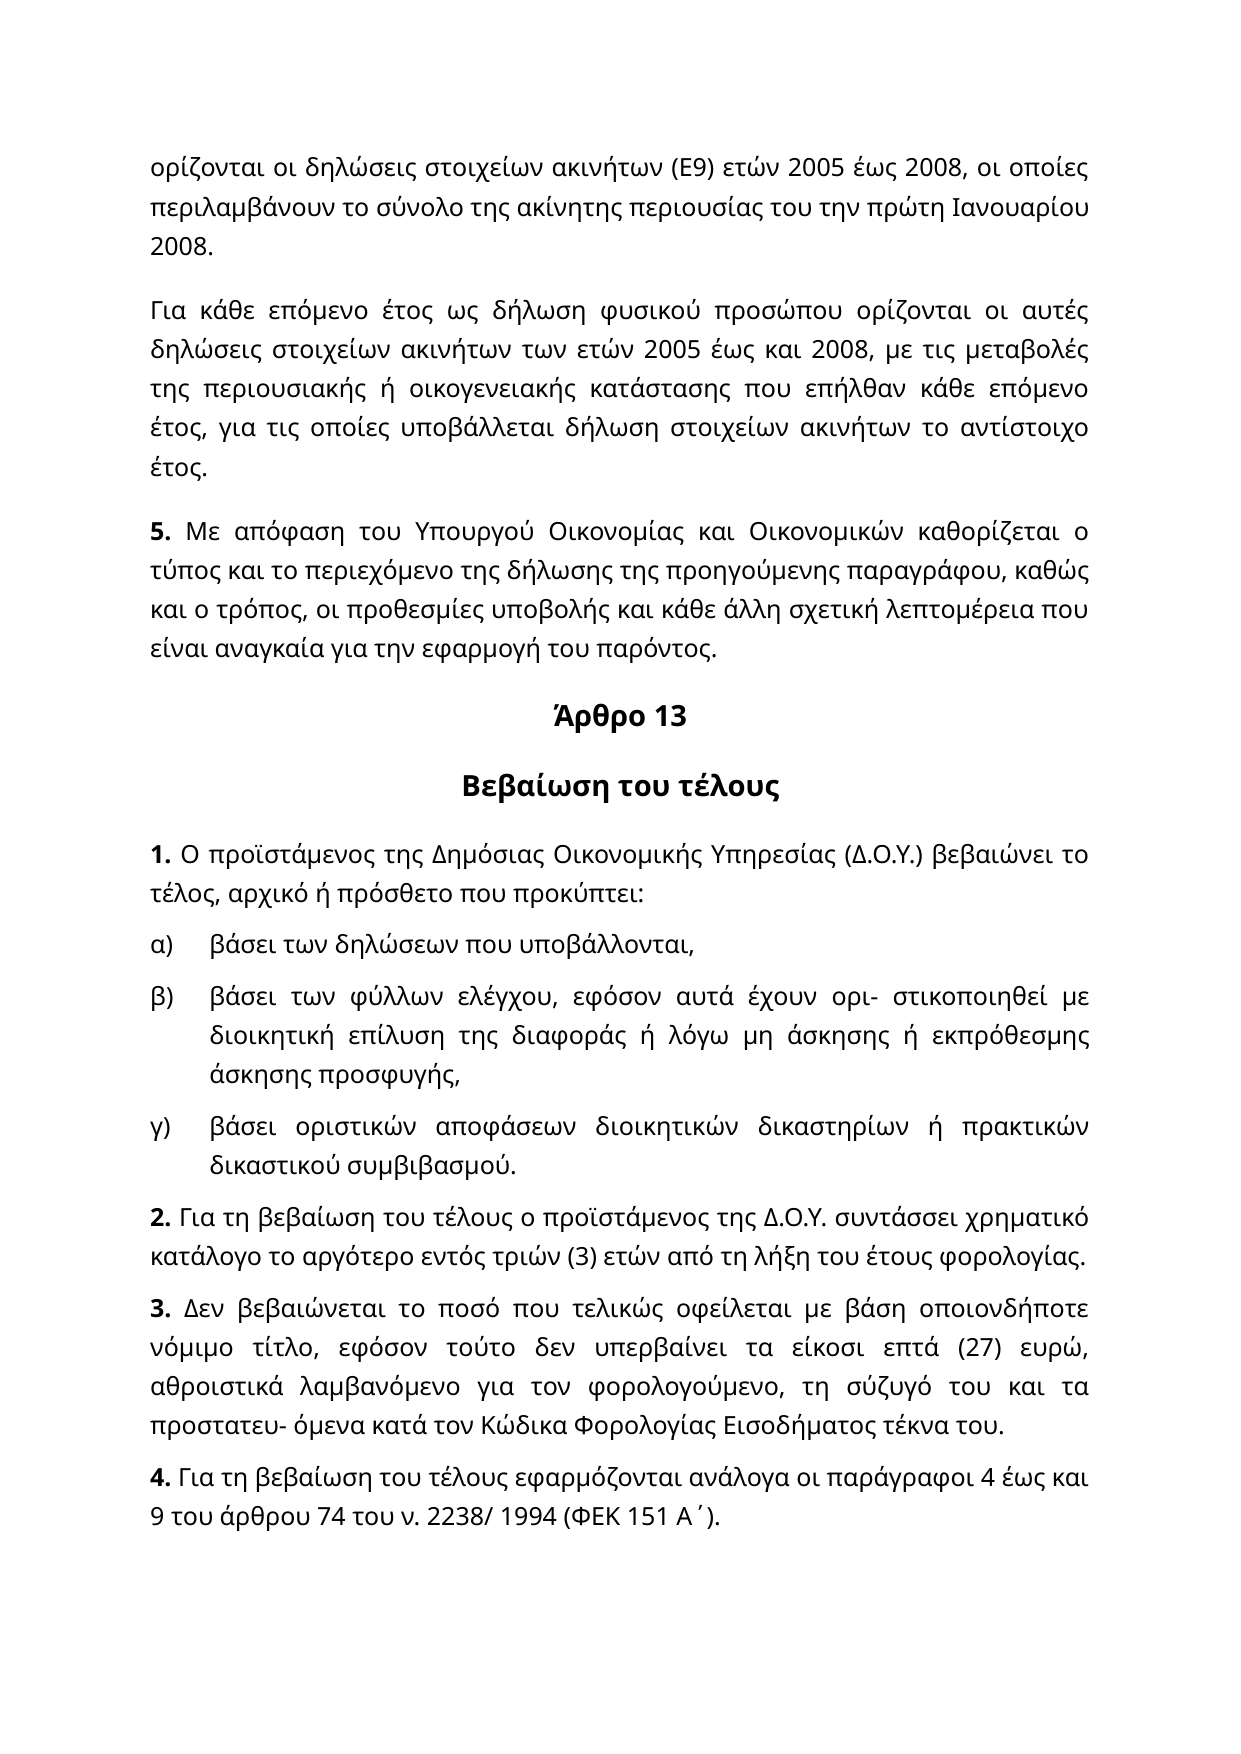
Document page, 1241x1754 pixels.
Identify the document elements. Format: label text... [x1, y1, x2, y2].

text 3. Δεν βεβαιώνεται το ποσό που τελικώς οφείλεται με βάση οποιονδήποτε νόμιμο τίτλο, εφόσον τούτο δεν υπερβαίνει τα είκοσι επτά (27) ευρώ, αθροιστικά λαμβανόμενο για τον φορολογούμενο, τη σύζυγό του και τα προστατευ- όμενα κατά τον Κώδικα Φορολογίας Εισοδήματος τέκνα του. [150, 1290, 1090, 1442]
text 5. Με απόφαση του Υπουργού Οικονομίας και Οικονομικών καθορίζεται ο τύπος και το περιεχόμενο της δήλωσης της προηγούμενης παραγράφου, καθώς και ο τρόπος, οι προθεσμίες υποβολής και κάθε άλλη σχετική λεπτομέρεια που είναι αναγκαία για την εφαρμογή του παρόντος. [150, 513, 1090, 665]
subtitle Άρθρο 13 [150, 695, 1090, 735]
list β) βάσει των φύλλων ελέγχου, εφόσον αυτά έχουν ορι- στικοποιηθεί με διοικητική επίλυση της διαφοράς ή λόγω μη άσκησης ή εκπρόθεσμης άσκησης προσφυγής, [150, 979, 1090, 1091]
list γ) βάσει οριστικών αποφάσεων διοικητικών δικαστηρίων ή πρακτικών δικαστικού συμβιβασμού. [150, 1109, 1090, 1182]
text 4. Για τη βεβαίωση του τέλους εφαρμόζονται ανάλογα οι παράγραφοι 4 έως και 9 του άρθρου 74 του ν. 2238/ 1994 (ΦΕΚ 151 Α΄). [150, 1459, 1090, 1533]
text 1. Ο προϊστάμενος της Δημόσιας Οικονομικής Υπηρεσίας (Δ.Ο.Υ.) βεβαιώνει το τέλος, αρχικό ή πρόσθετο που προκύπτει: [150, 836, 1090, 909]
text 2. Για τη βεβαίωση του τέλους ο προϊστάμενος της Δ.Ο.Υ. συντάσσει χρηματικό κατάλογο το αργότερο εντός τριών (3) ετών από τη λήξη του έτους φορολογίας. [150, 1199, 1090, 1273]
list α) βάσει των δηλώσεων που υποβάλλονται, [150, 927, 1090, 961]
text ορίζονται οι δηλώσεις στοιχείων ακινήτων (Ε9) ετών 2005 έως 2008, οι οποίες περιλαμβάνουν το σύνολο της ακίνητης περιουσίας του την πρώτη Ιανουαρίου 2008. [150, 150, 1090, 262]
text Για κάθε επόμενο έτος ως δήλωση φυσικού προσώπου ορίζονται οι αυτές δηλώσεις στοιχείων ακινήτων των ετών 2005 έως και 2008, με τις μεταβολές της περιουσιακής ή οικογενειακής κατάστασης που επήλθαν κάθε επόμενο έτος, για τις οποίες υποβάλλεται δήλωση στοιχείων ακινήτων το αντίστοιχο έτος. [150, 292, 1090, 483]
subtitle Βεβαίωση του τέλους [150, 766, 1090, 805]
